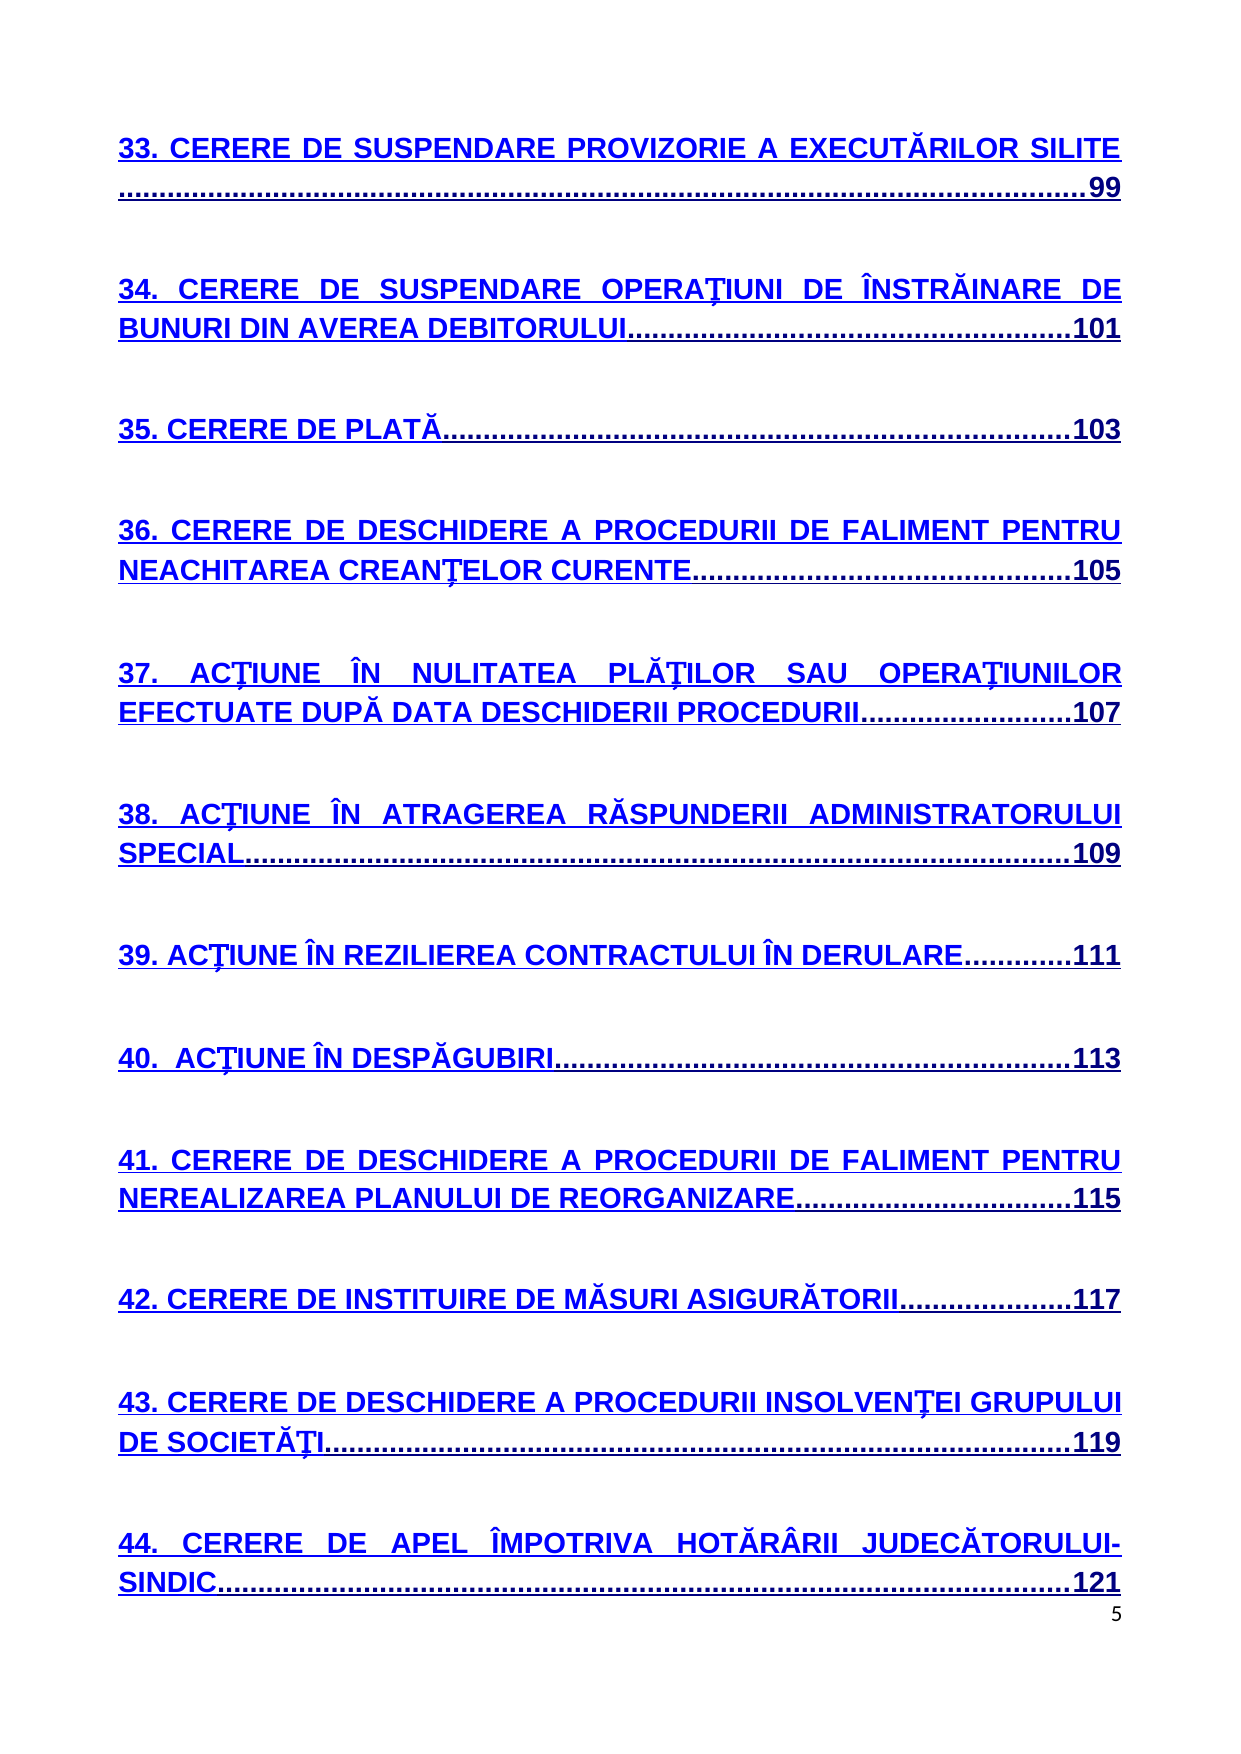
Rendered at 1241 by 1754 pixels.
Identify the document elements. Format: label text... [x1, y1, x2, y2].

text 33. Cerere de suspendare provizorie a executărilor silite 99 [118, 162, 1122, 203]
text 41. Cerere de deschidere a procedurii de faliment pentru nerealizarea planului de reorganizare 115 [118, 1173, 1122, 1214]
text 39. Acțiune în rezilierea contractului în derulare 111 [118, 937, 1122, 972]
text 40. Acțiune în despăgubiri 113 [118, 1040, 1122, 1075]
text 44. Cerere de apel împotriva hotărârii judecătorului-sindic 121 [118, 1557, 1122, 1598]
text 44. Cerere de apel împotriva hotărârii judecătorului-sindic 121 [118, 1526, 1122, 1555]
text 43. Cerere de deschidere a procedurii insolvenței grupului de societăți 119 [118, 1383, 1122, 1414]
text 33. Cerere de suspendare provizorie a executărilor silite 99 [118, 131, 1122, 160]
text 36. Cerere de deschidere a procedurii de faliment pentru neachitarea creanțelor curente 105 [118, 513, 1122, 542]
text 34. Cerere de suspendare operațiuni de înstrăinare de bunuri din averea debitorului 101 [118, 303, 1122, 344]
text 37. Acțiune în nulitatea plăților sau operațiunilor efectuate după data deschiderii procedurii 107 [118, 654, 1122, 685]
text 34. Cerere de suspendare operațiuni de înstrăinare de bunuri din averea debitorului 101 [118, 271, 1122, 301]
text 41. Cerere de deschidere a procedurii de faliment pentru nerealizarea planului de reorganizare 115 [118, 1142, 1122, 1172]
text 36. Cerere de deschidere a procedurii de faliment pentru neachitarea creanțelor curente 105 [118, 544, 1122, 587]
text 42. Cerere de instituire de măsuri asigurătorii 117 [118, 1282, 1122, 1316]
text 38. Acțiune în atragerea răspunderii administratorului special 109 [118, 796, 1122, 826]
text 35. Cerere de plată 103 [118, 412, 1122, 446]
text 43. Cerere de deschidere a procedurii insolvenței grupului de societăți 119 [118, 1415, 1122, 1458]
text 37. Acțiune în nulitatea plăților sau operațiunilor efectuate după data deschiderii procedurii 107 [118, 687, 1122, 728]
text 38. Acțiune în atragerea răspunderii administratorului special 109 [118, 828, 1122, 869]
